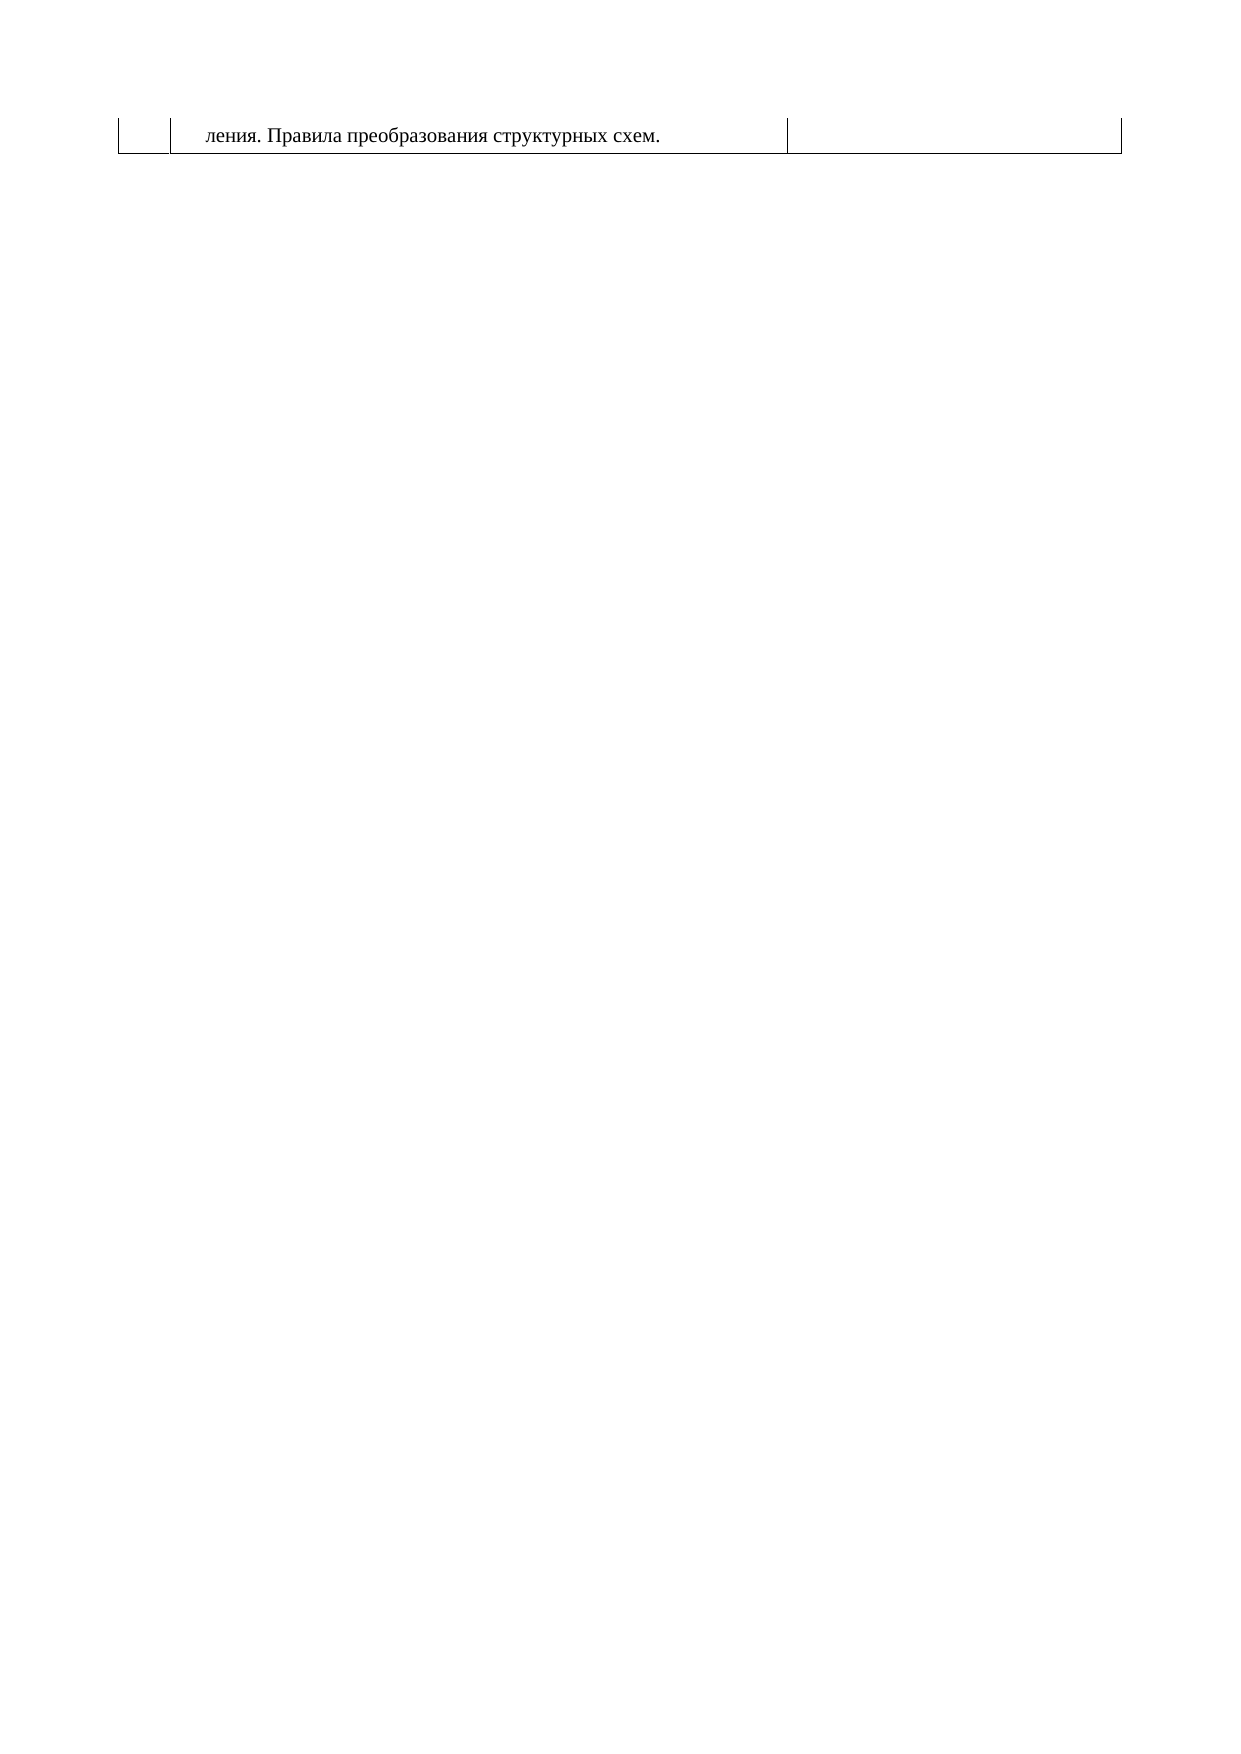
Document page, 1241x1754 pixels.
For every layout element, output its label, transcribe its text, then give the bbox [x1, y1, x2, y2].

table_cell ления. Правила преобразования структурных схем. [171, 118, 787, 153]
table_cell [788, 118, 1121, 153]
table_cell [119, 118, 169, 153]
